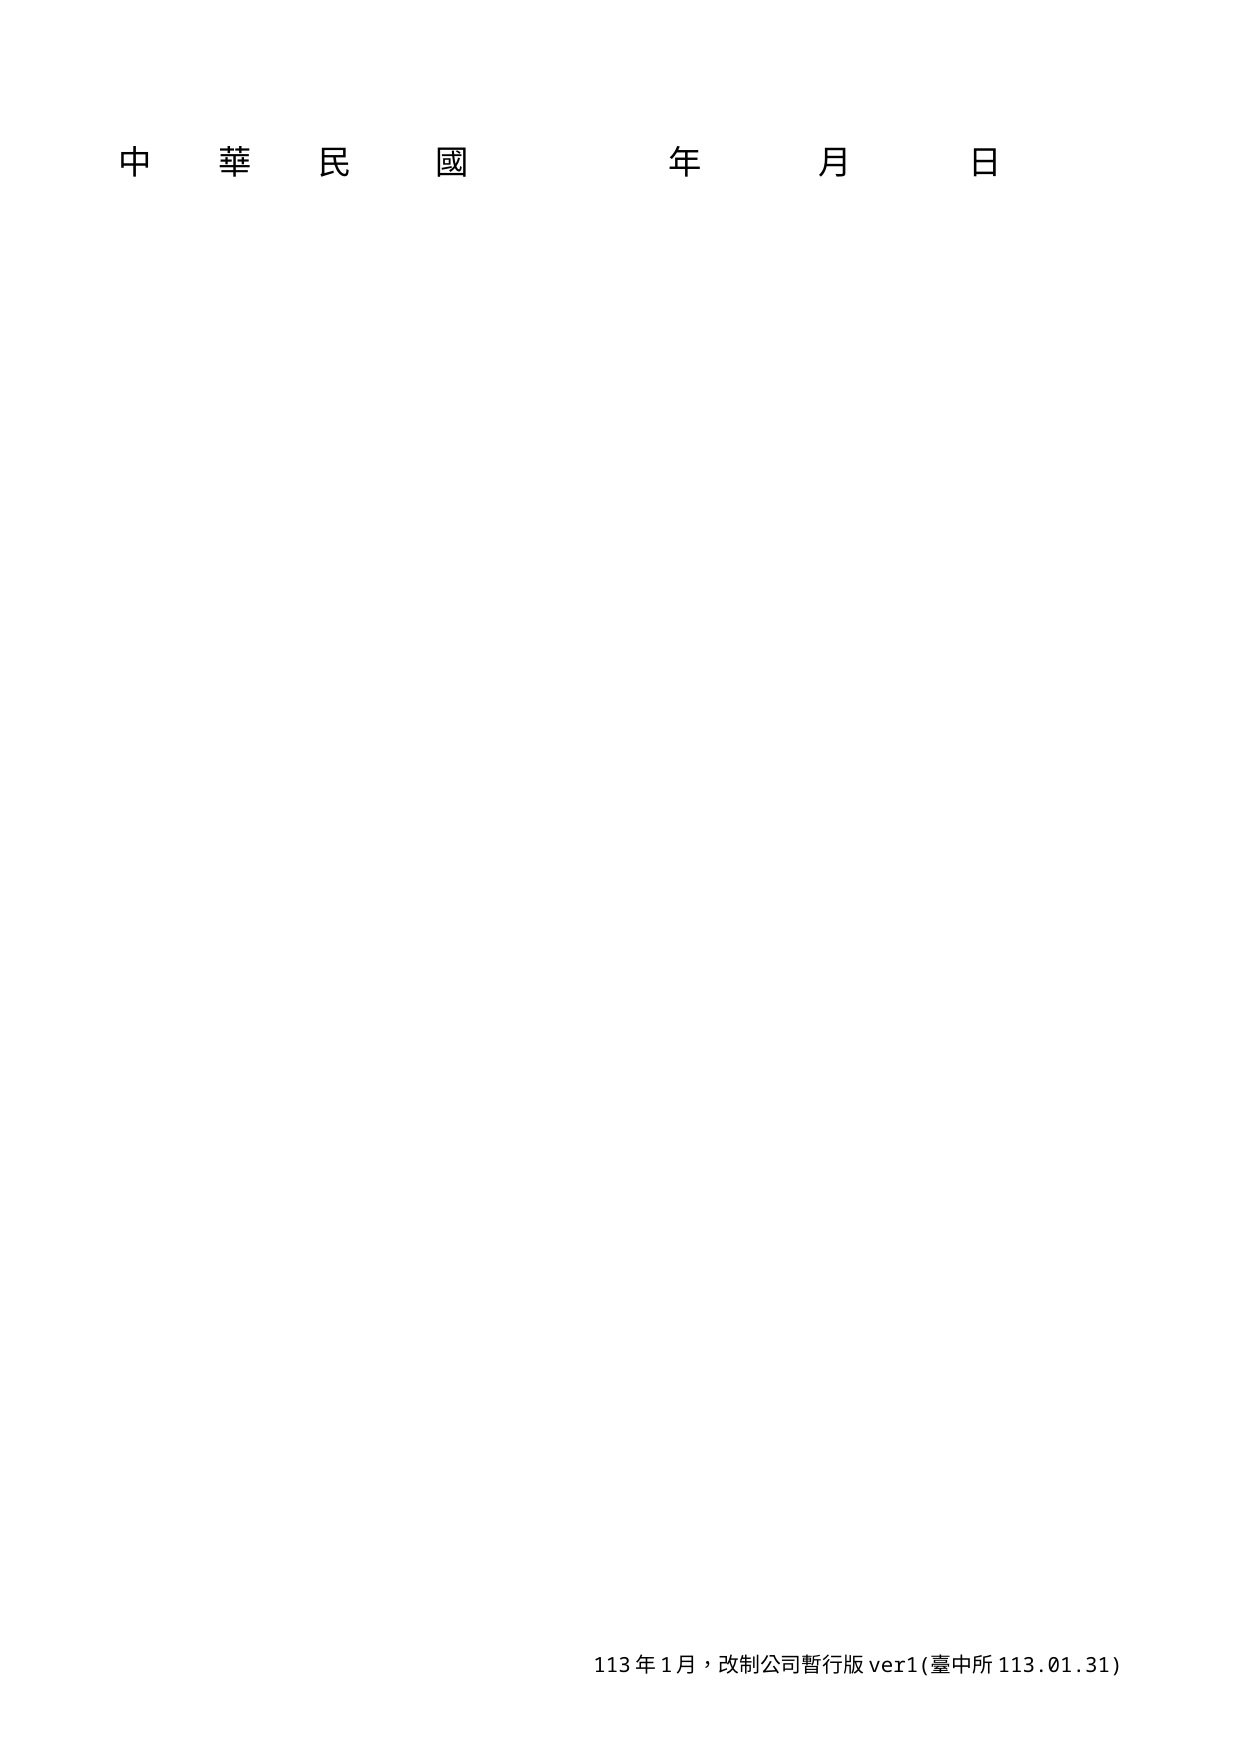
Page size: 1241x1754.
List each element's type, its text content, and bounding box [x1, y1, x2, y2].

text 中 華 民 國 年 月 日 [118, 119, 1122, 181]
